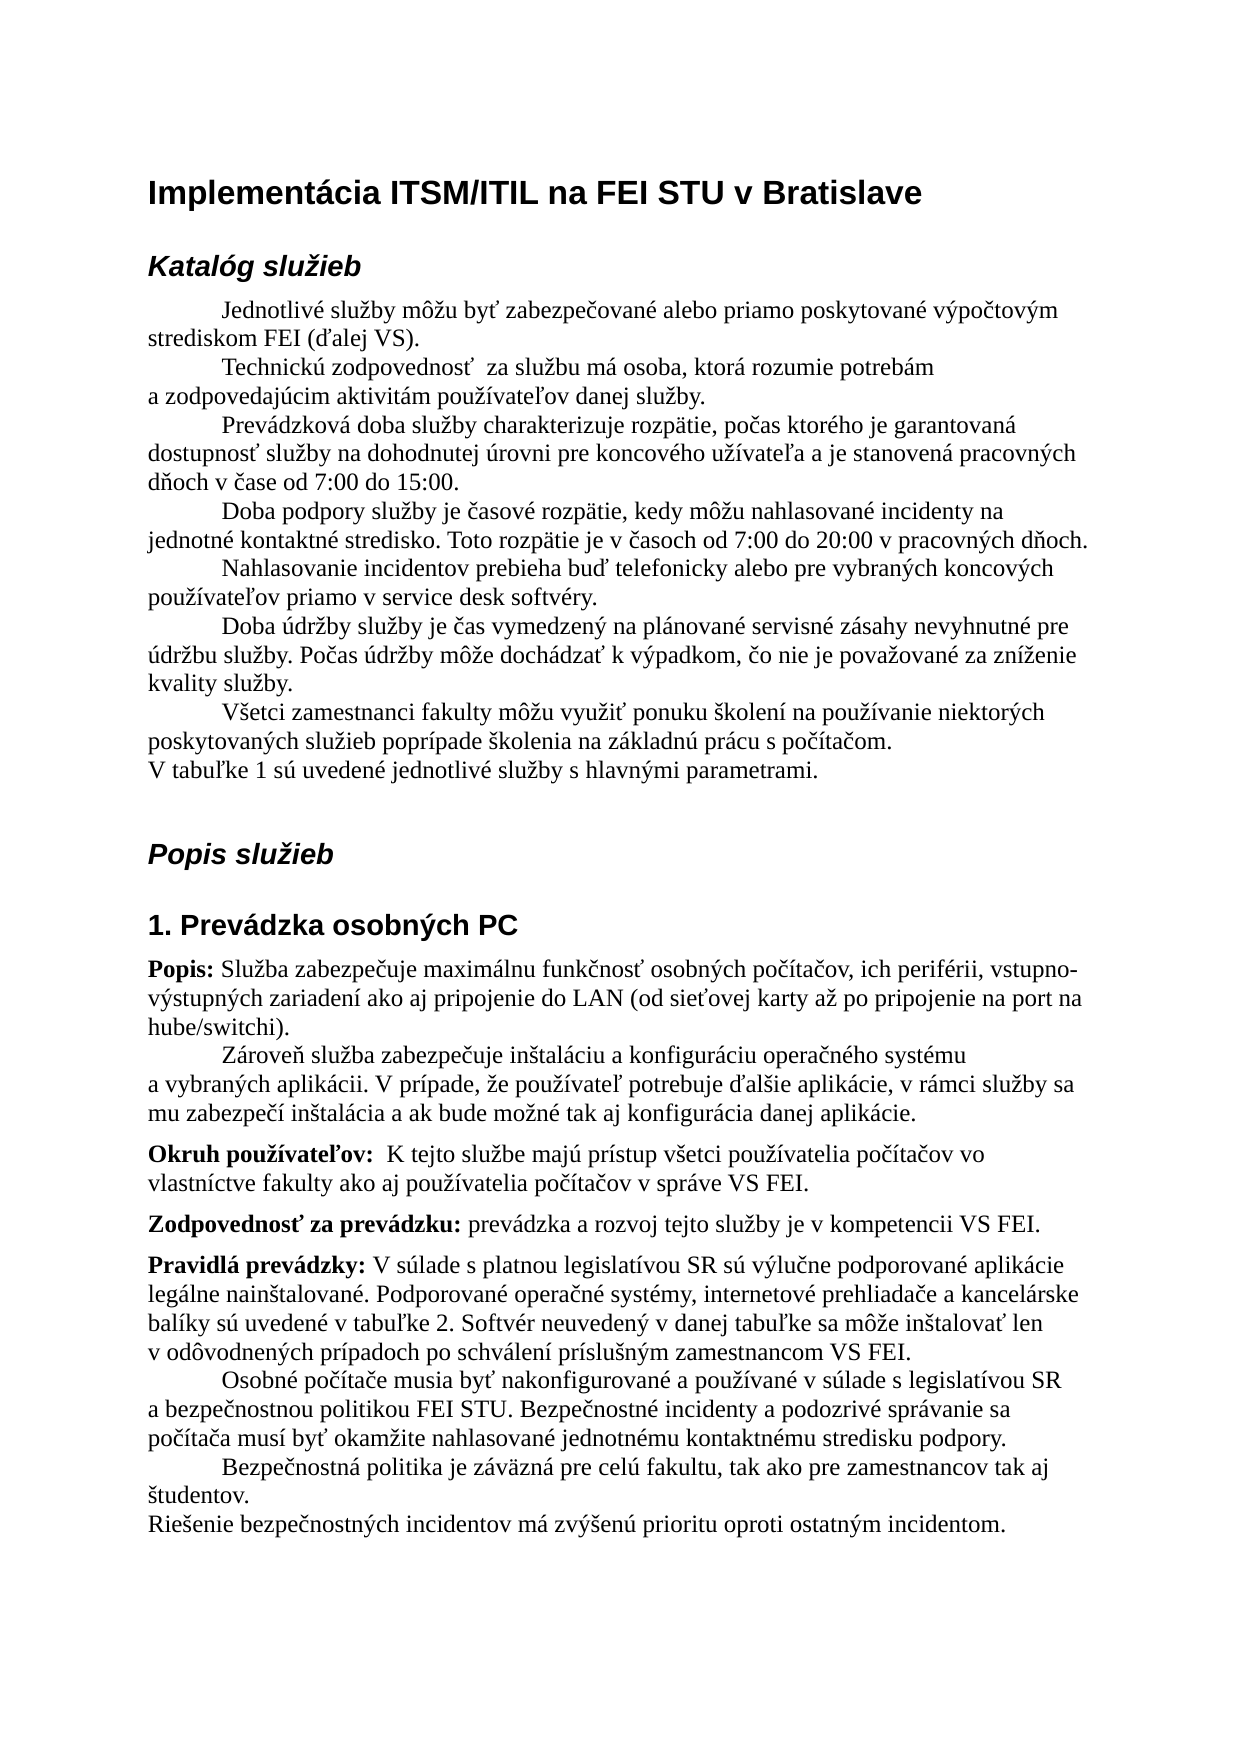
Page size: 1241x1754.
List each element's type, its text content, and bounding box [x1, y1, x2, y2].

text Jednotlivé služby môžu byť zabezpečované alebo priamo poskytované výpočtovým strediskom FEI (ďalej VS). [148, 295, 1093, 352]
text Doba podpory služby je časové rozpätie, kedy môžu nahlasované incidenty na jednotné kontaktné stredisko. Toto rozpätie je v časoch od 7:00 do 20:00 v pracovných dňoch. Nahlasovanie incidentov prebieha buď telefonicky alebo pre vybraných koncových používateľov priamo v service desk softvéry. [148, 496, 1093, 611]
subtitle Katalóg služieb [148, 249, 1093, 282]
text V tabuľke 1 sú uvedené jednotlivé služby s hlavnými parametrami. [148, 755, 1093, 783]
text Popis: Služba zabezpečuje maximálnu funkčnosť osobných počítačov, ich periférii, vstupno-výstupných zariadení ako aj pripojenie do LAN (od sieťovej karty až po pripojenie na port na hube/switchi). Zároveň služba zabezpečuje inštaláciu a konfiguráciu operačného systému a vybraných aplikácii. V prípade, že používateľ potrebuje ďalšie aplikácie, v rámci služby sa mu zabezpečí inštalácia a ak bude možné tak aj konfigurácia danej aplikácie. [148, 954, 1093, 1127]
text Prevádzková doba služby charakterizuje rozpätie, počas ktorého je garantovaná dostupnosť služby na dohodnutej úrovni pre koncového užívateľa a je stanovená pracovných dňoch v čase od 7:00 do 15:00. [148, 410, 1093, 496]
subtitle Popis služieb [148, 837, 1093, 871]
text Zodpovednosť za prevádzku: prevádzka a rozvoj tejto služby je v kompetencii VS FEI. [148, 1209, 1093, 1238]
subtitle Implementácia ITSM/ITIL na FEI STU v Bratislave [148, 173, 1093, 211]
text Všetci zamestnanci fakulty môžu využiť ponuku školení na používanie niektorých poskytovaných služieb poprípade školenia na základnú prácu s počítačom. [148, 697, 1093, 755]
subtitle 1. Prevádzka osobných PC [148, 908, 1093, 942]
text Pravidlá prevádzky: V súlade s platnou legislatívou SR sú výlučne podporované aplikácie legálne nainštalované. Podporované operačné systémy, internetové prehliadače a kancelárske balíky sú uvedené v tabuľke 2. Softvér neuvedený v danej tabuľke sa môže inštalovať len v odôvodnených prípadoch po schválení príslušným zamestnancom VS FEI. Osobné počítače musia byť nakonfigurované a používané v súlade s legislatívou SR a bezpečnostnou politikou FEI STU. Bezpečnostné incidenty a podozrivé správanie sa počítača musí byť okamžite nahlasované jednotnému kontaktnému stredisku podpory. Bezpečnostná politika je záväzná pre celú fakultu, tak ako pre zamestnancov tak aj študentov. Riešenie bezpečnostných incidentov má zvýšenú prioritu oproti ostatným incidentom. [148, 1251, 1093, 1538]
text Technickú zodpovednosť za službu má osoba, ktorá rozumie potrebám a zodpovedajúcim aktivitám používateľov danej služby. [148, 352, 1093, 410]
text Doba údržby služby je čas vymedzený na plánované servisné zásahy nevyhnutné pre údržbu služby. Počas údržby môže dochádzať k výpadkom, čo nie je považované za zníženie kvality služby. [148, 611, 1093, 697]
text Okruh používateľov: K tejto službe majú prístup všetci používatelia počítačov vo vlastníctve fakulty ako aj používatelia počítačov v správe VS FEI. [148, 1139, 1093, 1197]
